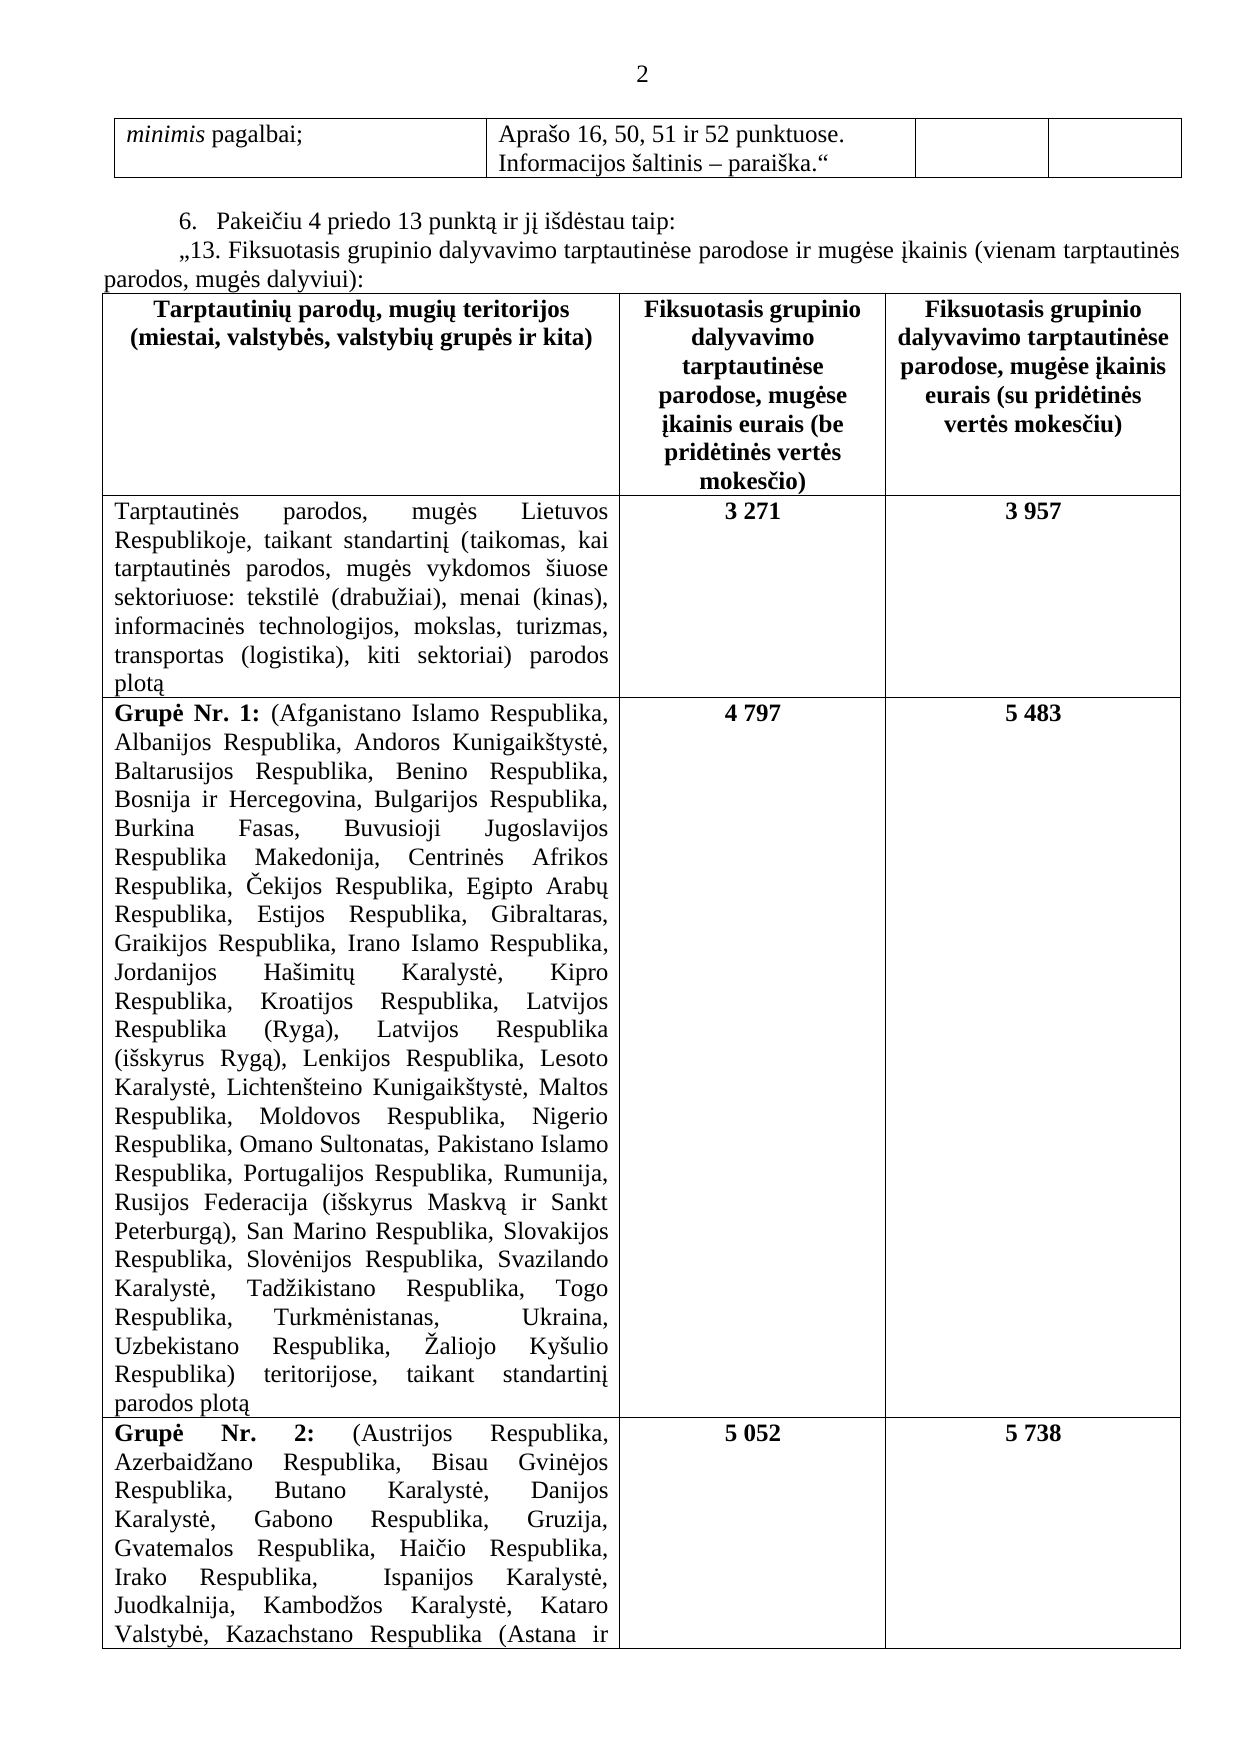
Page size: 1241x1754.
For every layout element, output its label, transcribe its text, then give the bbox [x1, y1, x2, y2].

table_cell Grupė Nr. 2: (Austrijos Respublika, Azerbaidžano Respublika, Bisau Gvinėjos Respublika, Butano Karalystė, Danijos Karalystė, Gabono Respublika, Gruzija, Gvatemalos Respublika, Haičio Respublika, Irako Respublika, Ispanijos Karalystė, Juodkalnija, Kambodžos Karalystė, Kataro Valstybė, Kazachstano Respublika (Astana ir [103, 1418, 619, 1648]
table_header [916, 119, 1048, 177]
table_cell 4 797 [620, 698, 885, 1417]
table_header Fiksuotasis grupinio dalyvavimo tarptautinėse parodose, mugėse įkainis eurais (su pridėtinės vertės mokesčiu) [886, 294, 1180, 495]
table_cell 5 052 [620, 1418, 885, 1648]
text 6. Pakeičiu 4 priedo 13 punktą ir jį išdėstau taip: [178, 206, 1181, 235]
table_cell 5 738 [886, 1418, 1180, 1648]
table_cell Tarptautinės parodos, mugės Lietuvos Respublikoje, taikant standartinį (taikomas, kai tarptautinės parodos, mugės vykdomos šiuose sektoriuose: tekstilė (drabužiai), menai (kinas), informacinės technologijos, mokslas, turizmas, transportas (logistika), kiti sektoriai) parodos plotą [103, 496, 619, 697]
table_cell 3 271 [620, 496, 885, 697]
table_cell Grupė Nr. 1: (Afganistano Islamo Respublika, Albanijos Respublika, Andoros Kunigaikštystė, Baltarusijos Respublika, Benino Respublika, Bosnija ir Hercegovina, Bulgarijos Respublika, Burkina Fasas, Buvusioji Jugoslavijos Respublika Makedonija, Centrinės Afrikos Respublika, Čekijos Respublika, Egipto Arabų Respublika, Estijos Respublika, Gibraltaras, Graikijos Respublika, Irano Islamo Respublika, Jordanijos Hašimitų Karalystė, Kipro Respublika, Kroatijos Respublika, Latvijos Respublika (Ryga), Latvijos Respublika (išskyrus Rygą), Lenkijos Respublika, Lesoto Karalystė, Lichtenšteino Kunigaikštystė, Maltos Respublika, Moldovos Respublika, Nigerio Respublika, Omano Sultonatas, Pakistano Islamo Respublika, Portugalijos Respublika, Rumunija, Rusijos Federacija (išskyrus Maskvą ir Sankt Peterburgą), San Marino Respublika, Slovakijos Respublika, Slovėnijos Respublika, Svazilando Karalystė, Tadžikistano Respublika, Togo Respublika, Turkmėnistanas, Ukraina, Uzbekistano Respublika, Žaliojo Kyšulio Respublika) teritorijose, taikant standartinį parodos plotą [103, 698, 619, 1417]
table_header Tarptautinių parodų, mugių teritorijos (miestai, valstybės, valstybių grupės ir kita) [103, 294, 619, 495]
table_header Fiksuotasis grupinio dalyvavimo tarptautinėse parodose, mugėse įkainis eurais (be pridėtinės vertės mokesčio) [620, 294, 885, 495]
table_cell 3 957 [886, 496, 1180, 697]
text „13. Fiksuotasis grupinio dalyvavimo tarptautinėse parodose ir mugėse įkainis (vienam tarptautinės parodos, mugės dalyviui): [103, 235, 1181, 293]
table_header minimis pagalbai; [115, 119, 486, 177]
table_header [1049, 119, 1181, 177]
table_header Aprašo 16, 50, 51 ir 52 punktuose. Informacijos šaltinis – paraiška.“ [487, 119, 915, 177]
table_cell 5 483 [886, 698, 1180, 1417]
